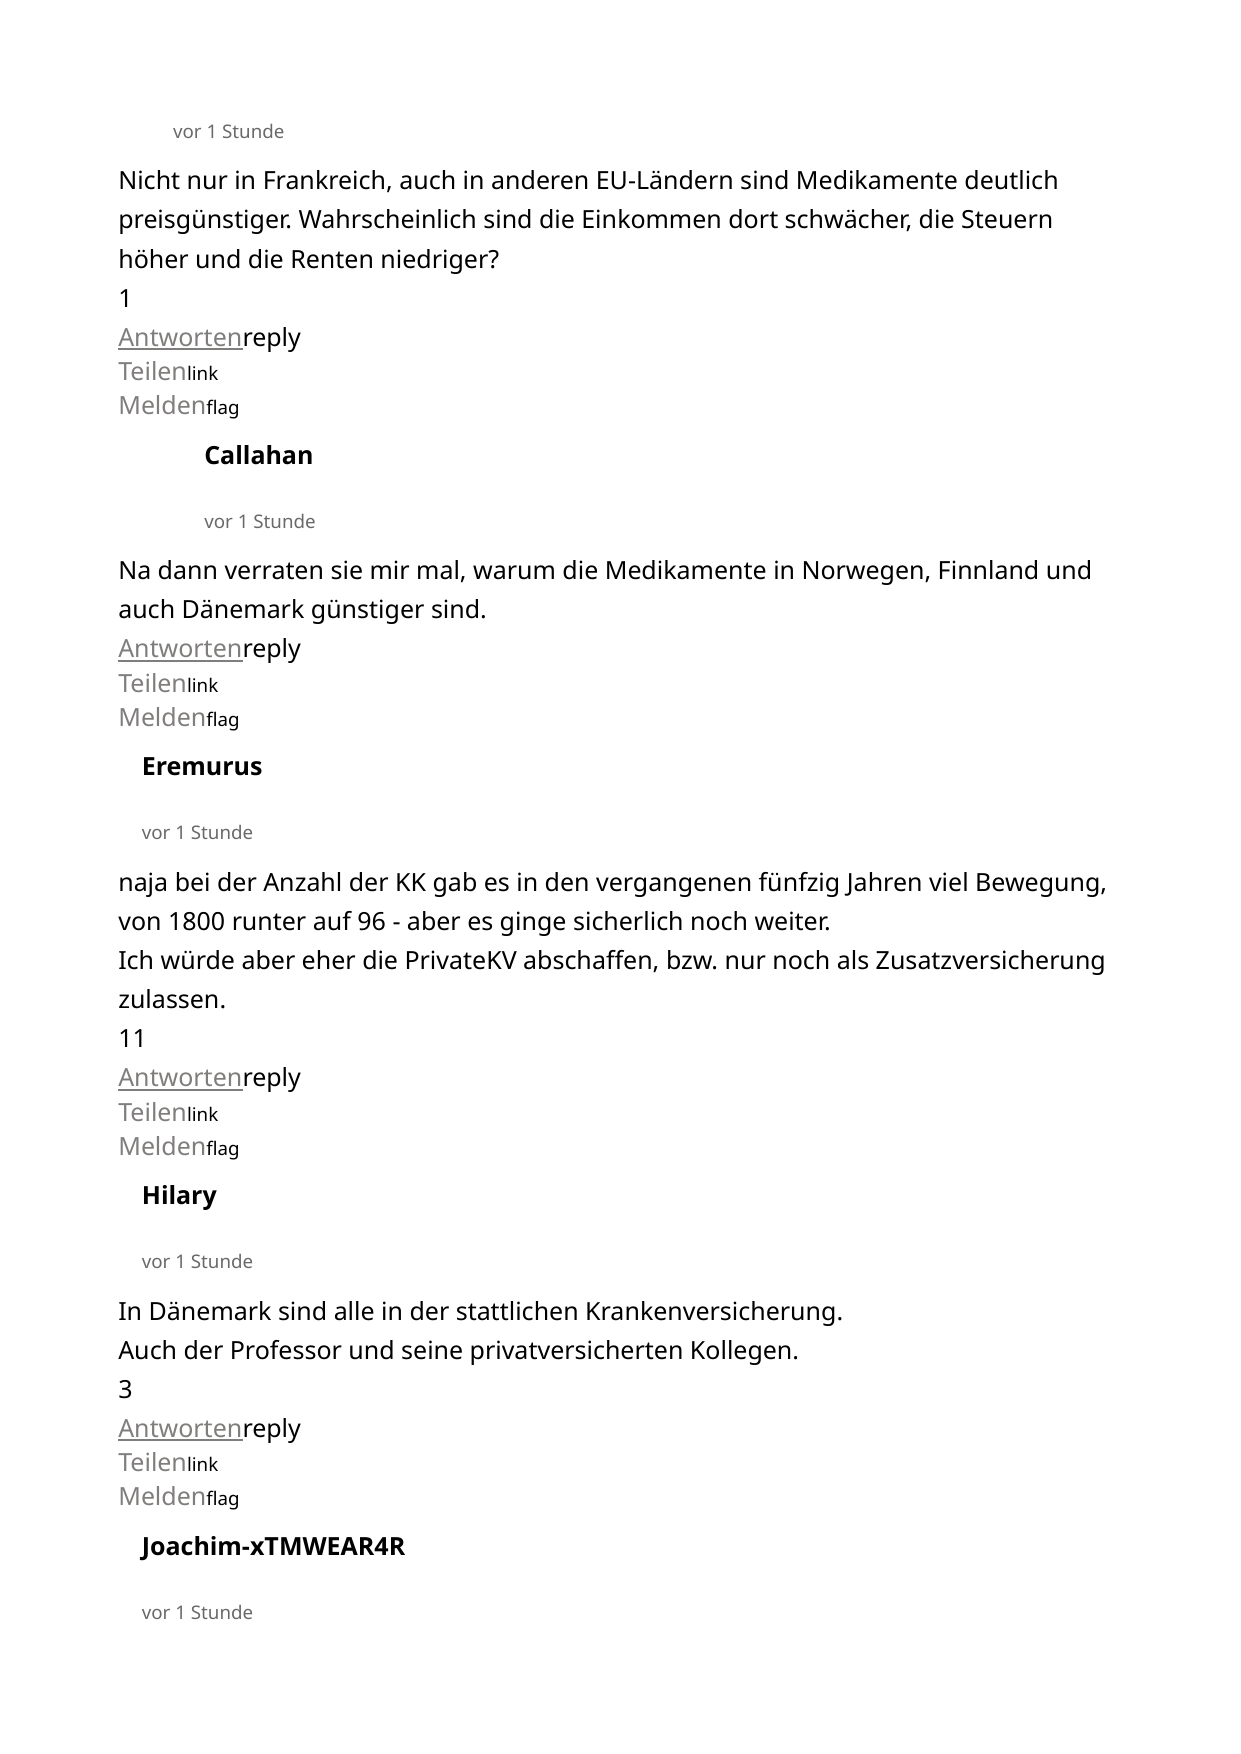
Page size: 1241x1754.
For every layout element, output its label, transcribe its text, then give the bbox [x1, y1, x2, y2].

text Antwortenreply [118, 631, 1122, 665]
text Teilenlink [118, 1094, 1122, 1128]
text 1 [118, 281, 1122, 314]
text Meldenflag [118, 699, 1122, 733]
text Meldenflag [118, 1128, 1122, 1162]
text Antwortenreply [118, 320, 1122, 354]
text Joachim-xTMWEAR4R [142, 1528, 1114, 1563]
text Antwortenreply [118, 1060, 1122, 1094]
text Hilary [142, 1178, 1114, 1212]
text Nicht nur in Frankreich, auch in anderen EU-Ländern sind Medikamente deutlich preisgünstiger. Wahrscheinlich sind die Einkommen dort schwächer, die Steuern höher und die Renten niedriger? [118, 163, 1122, 275]
text Eremurus [142, 749, 1114, 783]
text vor 1 Stunde [173, 118, 1117, 144]
text Callahan [204, 437, 1114, 472]
text 11 [118, 1021, 1122, 1055]
text vor 1 Stunde [142, 1248, 1117, 1274]
text Teilenlink [118, 1445, 1122, 1479]
text In Dänemark sind alle in der stattlichen Krankenversicherung. Auch der Professor und seine privatversicherten Kollegen. [118, 1293, 1122, 1366]
text Antwortenreply [118, 1411, 1122, 1445]
text naja bei der Anzahl der KK gab es in den vergangenen fünfzig Jahren viel Bewegung, von 1800 runter auf 96 - aber es ginge sicherlich noch weiter. Ich würde aber eher die PrivateKV abschaffen, bzw. nur noch als Zusatzversicherung zulassen. [118, 864, 1122, 1016]
text vor 1 Stunde [142, 1599, 1117, 1624]
text 3 [118, 1372, 1122, 1406]
text vor 1 Stunde [204, 508, 1117, 533]
text Teilenlink [118, 665, 1122, 699]
text Na dann verraten sie mir mal, warum die Medikamente in Norwegen, Finnland und auch Dänemark günstiger sind. [118, 553, 1122, 626]
text Meldenflag [118, 388, 1122, 422]
text Teilenlink [118, 354, 1122, 388]
text Meldenflag [118, 1479, 1122, 1513]
text vor 1 Stunde [142, 819, 1117, 845]
